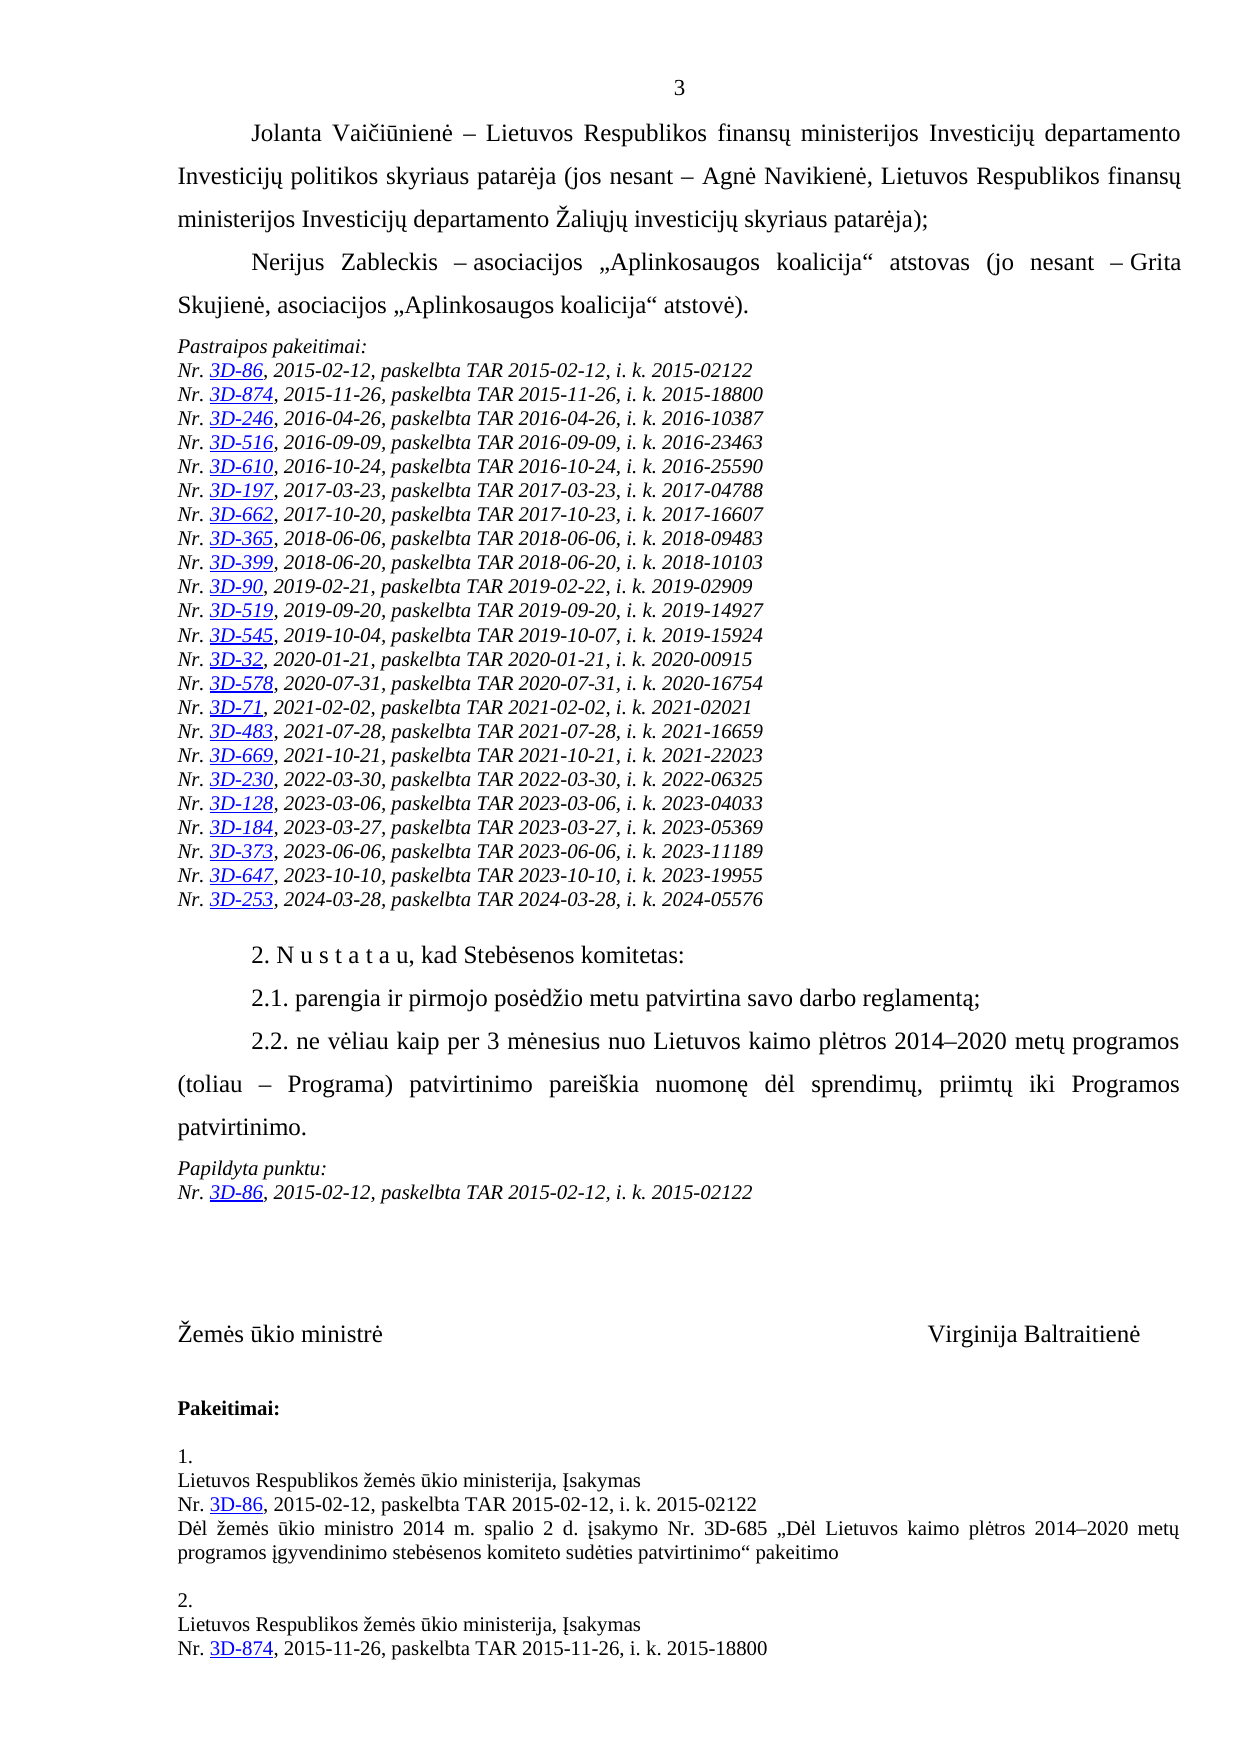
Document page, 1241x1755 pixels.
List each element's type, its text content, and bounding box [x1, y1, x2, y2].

text Nr. 3D-86, 2015-02-12, paskelbta TAR 2015-02-12, i. k. 2015-02122 [177, 1180, 1181, 1204]
text Nr. 3D-519, 2019-09-20, paskelbta TAR 2019-09-20, i. k. 2019-14927 [177, 598, 1181, 622]
text Papildyta punktu: [177, 1156, 1181, 1180]
text 2.2. ne vėliau kaip per 3 mėnesius nuo Lietuvos kaimo plėtros 2014–2020 metų programos (toliau – Programa) patvirtinimo pareiškia nuomonę dėl sprendimų, priimtų iki Programos patvirtinimo. [177, 1026, 1181, 1141]
text Dėl žemės ūkio ministro 2014 m. spalio 2 d. įsakymo Nr. 3D-685 „Dėl Lietuvos kaimo plėtros 2014–2020 metų programos įgyvendinimo stebėsenos komiteto sudėties patvirtinimo“ pakeitimo [177, 1516, 1181, 1564]
text Lietuvos Respublikos žemės ūkio ministerija, Įsakymas [177, 1468, 1181, 1492]
text Nr. 3D-610, 2016-10-24, paskelbta TAR 2016-10-24, i. k. 2016-25590 [177, 454, 1181, 478]
text Nr. 3D-230, 2022-03-30, paskelbta TAR 2022-03-30, i. k. 2022-06325 [177, 767, 1181, 791]
text 2. N u s t a t a u, kad Stebėsenos komitetas: [177, 940, 1181, 969]
text Nr. 3D-874, 2015-11-26, paskelbta TAR 2015-11-26, i. k. 2015-18800 [177, 382, 1181, 406]
text Pastraipos pakeitimai: [177, 334, 1181, 358]
text 2.1. parengia ir pirmojo posėdžio metu patvirtina savo darbo reglamentą; [177, 983, 1181, 1012]
text Nr. 3D-647, 2023-10-10, paskelbta TAR 2023-10-10, i. k. 2023-19955 [177, 863, 1181, 887]
text 2. [177, 1588, 1181, 1612]
text Nr. 3D-128, 2023-03-06, paskelbta TAR 2023-03-06, i. k. 2023-04033 [177, 791, 1181, 815]
text Lietuvos Respublikos žemės ūkio ministerija, Įsakymas [177, 1612, 1181, 1636]
text 1. [177, 1444, 1181, 1468]
text Žemės ūkio ministrė Virginija Baltraitienė [177, 1319, 1240, 1347]
text Nerijus Zableckis – asociacijos „Aplinkosaugos koalicija“ atstovas (jo nesant – Grita Skujienė, asociacijos „Aplinkosaugos koalicija“ atstovė). [177, 247, 1181, 319]
text Nr. 3D-86, 2015-02-12, paskelbta TAR 2015-02-12, i. k. 2015-02122 [177, 1492, 1181, 1516]
text Nr. 3D-253, 2024-03-28, paskelbta TAR 2024-03-28, i. k. 2024-05576 [177, 887, 1181, 911]
text Nr. 3D-197, 2017-03-23, paskelbta TAR 2017-03-23, i. k. 2017-04788 [177, 478, 1181, 502]
text Nr. 3D-399, 2018-06-20, paskelbta TAR 2018-06-20, i. k. 2018-10103 [177, 550, 1181, 574]
text Nr. 3D-90, 2019-02-21, paskelbta TAR 2019-02-22, i. k. 2019-02909 [177, 574, 1181, 598]
text Pakeitimai: [177, 1396, 1181, 1420]
text Nr. 3D-874, 2015-11-26, paskelbta TAR 2015-11-26, i. k. 2015-18800 [177, 1636, 1181, 1660]
text Nr. 3D-373, 2023-06-06, paskelbta TAR 2023-06-06, i. k. 2023-11189 [177, 839, 1181, 863]
text Nr. 3D-71, 2021-02-02, paskelbta TAR 2021-02-02, i. k. 2021-02021 [177, 695, 1181, 719]
text Nr. 3D-516, 2016-09-09, paskelbta TAR 2016-09-09, i. k. 2016-23463 [177, 430, 1181, 454]
text Nr. 3D-365, 2018-06-06, paskelbta TAR 2018-06-06, i. k. 2018-09483 [177, 526, 1181, 550]
text Nr. 3D-545, 2019-10-04, paskelbta TAR 2019-10-07, i. k. 2019-15924 [177, 622, 1181, 647]
text Nr. 3D-246, 2016-04-26, paskelbta TAR 2016-04-26, i. k. 2016-10387 [177, 406, 1181, 430]
text Nr. 3D-32, 2020-01-21, paskelbta TAR 2020-01-21, i. k. 2020-00915 [177, 647, 1181, 671]
text Nr. 3D-662, 2017-10-20, paskelbta TAR 2017-10-23, i. k. 2017-16607 [177, 502, 1181, 526]
text Jolanta Vaičiūnienė – Lietuvos Respublikos finansų ministerijos Investicijų departamento Investicijų politikos skyriaus patarėja (jos nesant – Agnė Navikienė, Lietuvos Respublikos finansų ministerijos Investicijų departamento Žaliųjų investicijų skyriaus patarėja); [177, 118, 1181, 233]
text Nr. 3D-669, 2021-10-21, paskelbta TAR 2021-10-21, i. k. 2021-22023 [177, 743, 1181, 767]
text Nr. 3D-483, 2021-07-28, paskelbta TAR 2021-07-28, i. k. 2021-16659 [177, 719, 1181, 743]
text Nr. 3D-184, 2023-03-27, paskelbta TAR 2023-03-27, i. k. 2023-05369 [177, 815, 1181, 839]
text Nr. 3D-86, 2015-02-12, paskelbta TAR 2015-02-12, i. k. 2015-02122 [177, 358, 1181, 382]
text Nr. 3D-578, 2020-07-31, paskelbta TAR 2020-07-31, i. k. 2020-16754 [177, 671, 1181, 695]
